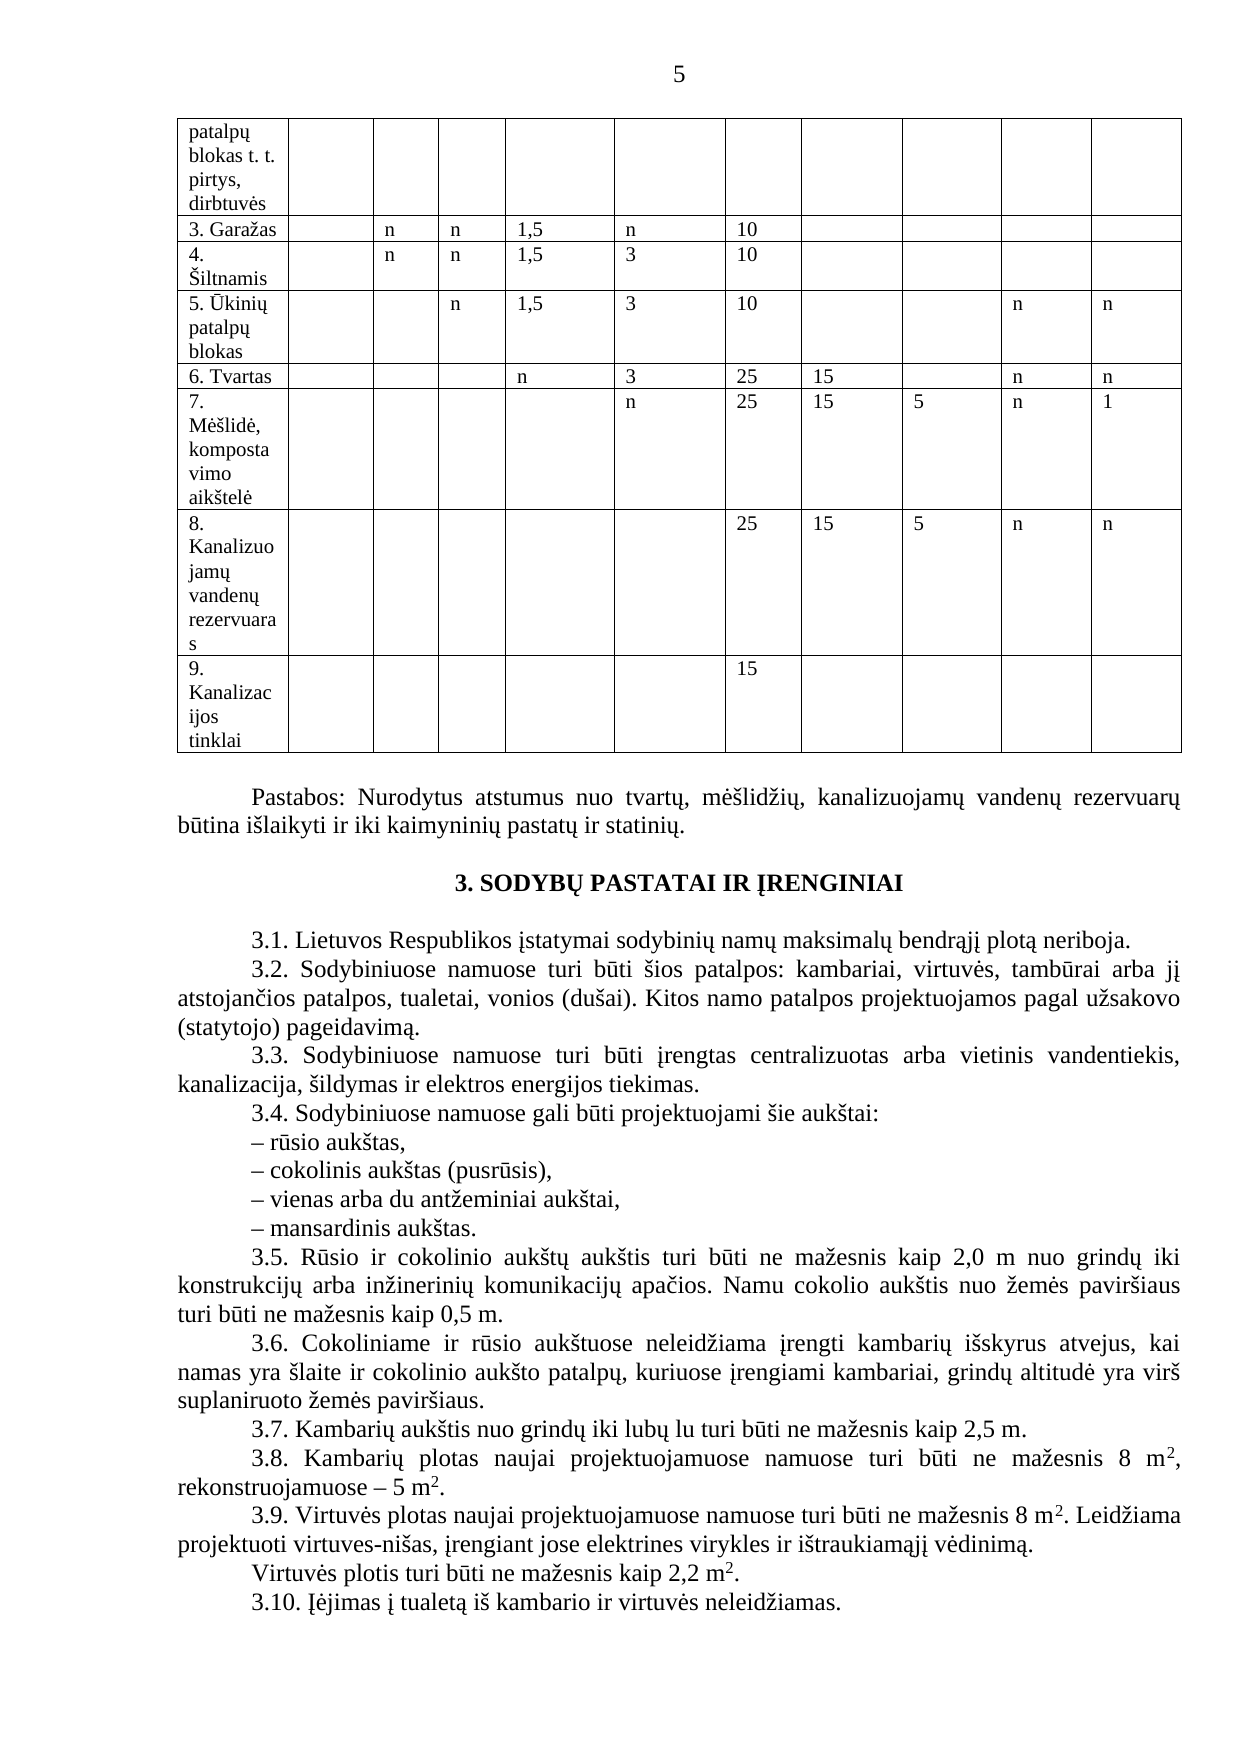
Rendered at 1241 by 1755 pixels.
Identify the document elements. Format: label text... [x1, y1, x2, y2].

table_cell [374, 364, 438, 388]
table_cell 10 [726, 216, 801, 241]
table_cell 25 [726, 364, 801, 388]
table_cell 7. Mėšlidė, kompostavimo aikštelė [178, 389, 288, 509]
table_cell [374, 389, 438, 509]
table_cell [289, 242, 373, 290]
text 3.2. Sodybiniuose namuose turi būti šios patalpos: kambariai, virtuvės, tambūrai arba jį atstojančios patalpos, tualetai, vonios (dušai). Kitos namo patalpos projektuojamos pagal užsakovo (statytojo) pageidavimą. [177, 954, 1181, 1041]
table_cell [289, 656, 373, 752]
table_cell n [615, 216, 725, 241]
table_cell n [1092, 291, 1181, 363]
table_cell [903, 216, 1001, 241]
table_cell [1002, 119, 1091, 215]
table_cell [903, 242, 1001, 290]
table_cell 1,5 [506, 242, 614, 290]
table_cell patalpų blokas t. t. pirtys, dirbtuvės [178, 119, 288, 215]
table_cell n [1092, 510, 1181, 655]
table_cell [374, 656, 438, 752]
text 3.6. Cokoliniame ir rūsio aukštuose neleidžiama įrengti kambarių išskyrus atvejus, kai namas yra šlaite ir cokolinio aukšto patalpų, kuriuose įrengiami kambariai, grindų altitudė yra virš suplaniruoto žemės paviršiaus. [177, 1328, 1181, 1414]
table_cell [802, 656, 902, 752]
table_cell [439, 119, 505, 215]
table_cell 15 [802, 364, 902, 388]
text 3.4. Sodybiniuose namuose gali būti projektuojami šie aukštai: [177, 1098, 1181, 1127]
table_cell [289, 216, 373, 241]
table_cell [289, 510, 373, 655]
table_cell [1002, 216, 1091, 241]
table_cell [615, 656, 725, 752]
text 3.8. Kambarių plotas naujai projektuojamuose namuose turi būti ne mažesnis 8 m2, rekonstruojamuose – 5 m2. [177, 1443, 1181, 1501]
table_cell [506, 656, 614, 752]
table_cell n [374, 242, 438, 290]
table_cell n [374, 216, 438, 241]
table_cell [615, 510, 725, 655]
text – cokolinis aukštas (pusrūsis), [177, 1156, 1181, 1184]
table_cell n [1002, 364, 1091, 388]
text 3.3. Sodybiniuose namuose turi būti įrengtas centralizuotas arba vietinis vandentiekis, kanalizacija, šildymas ir elektros energijos tiekimas. [177, 1041, 1181, 1098]
table_cell [1002, 656, 1091, 752]
text Pastabos: Nurodytus atstumus nuo tvartų, mėšlidžių, kanalizuojamų vandenų rezervuarų būtina išlaikyti ir iki kaimyninių pastatų ir statinių. [177, 782, 1181, 839]
table_cell [506, 119, 614, 215]
table_cell [903, 656, 1001, 752]
table_cell [726, 119, 801, 215]
table_cell 25 [726, 389, 801, 509]
table_cell 5 [903, 389, 1001, 509]
table_cell [903, 364, 1001, 388]
table_cell 1,5 [506, 291, 614, 363]
table_cell [439, 389, 505, 509]
text – mansardinis aukštas. [177, 1213, 1181, 1242]
table_cell [903, 291, 1001, 363]
table_cell n [1002, 291, 1091, 363]
table_cell n [506, 364, 614, 388]
table_cell [1092, 656, 1181, 752]
text 3. SODYBŲ PASTATAI IR ĮRENGINIAI [177, 868, 1181, 897]
table_cell 3 [615, 242, 725, 290]
table_cell [439, 364, 505, 388]
table_cell [439, 656, 505, 752]
table_cell n [439, 242, 505, 290]
text 3.5. Rūsio ir cokolinio aukštų aukštis turi būti ne mažesnis kaip 2,0 m nuo grindų iki konstrukcijų arba inžinerinių komunikacijų apačios. Namu cokolio aukštis nuo žemės paviršiaus turi būti ne mažesnis kaip 0,5 m. [177, 1242, 1181, 1328]
table_cell n [439, 291, 505, 363]
table_cell [802, 216, 902, 241]
text 3.10. Įėjimas į tualetą iš kambario ir virtuvės neleidžiamas. [177, 1587, 1181, 1616]
table_cell 3 [615, 291, 725, 363]
text – rūsio aukštas, [177, 1127, 1181, 1156]
table_cell n [1002, 389, 1091, 509]
table_cell 1,5 [506, 216, 614, 241]
table_cell [802, 242, 902, 290]
table_cell 25 [726, 510, 801, 655]
table_cell n [1092, 364, 1181, 388]
text 3.7. Kambarių aukštis nuo grindų iki lubų lu turi būti ne mažesnis kaip 2,5 m. [177, 1414, 1181, 1443]
table_cell n [1002, 510, 1091, 655]
table_cell n [439, 216, 505, 241]
table_cell [506, 389, 614, 509]
table_cell 3. Garažas [178, 216, 288, 241]
text 3.9. Virtuvės plotas naujai projektuojamuose namuose turi būti ne mažesnis 8 m2. Leidžiama projektuoti virtuves-nišas, įrengiant jose elektrines virykles ir ištraukiamąjį vėdinimą. [177, 1501, 1181, 1558]
table_cell 6. Tvartas [178, 364, 288, 388]
table_cell 15 [802, 510, 902, 655]
table_cell 3 [615, 364, 725, 388]
table_cell [802, 119, 902, 215]
table_cell [1092, 216, 1181, 241]
table_cell 15 [802, 389, 902, 509]
table_cell 15 [726, 656, 801, 752]
table_cell [374, 291, 438, 363]
table_cell [903, 119, 1001, 215]
table_cell [289, 389, 373, 509]
table_cell 1 [1092, 389, 1181, 509]
table_cell [506, 510, 614, 655]
table_cell 8. Kanalizuojamų vandenų rezervuaras [178, 510, 288, 655]
table_cell [1092, 242, 1181, 290]
table_cell 10 [726, 291, 801, 363]
table_cell [289, 291, 373, 363]
table_cell n [615, 389, 725, 509]
text Virtuvės plotis turi būti ne mažesnis kaip 2,2 m2. [177, 1558, 1181, 1587]
text 3.1. Lietuvos Respublikos įstatymai sodybinių namų maksimalų bendrąjį plotą neriboja. [177, 926, 1181, 954]
table_cell [1002, 242, 1091, 290]
table_cell [802, 291, 902, 363]
table_cell [615, 119, 725, 215]
table_cell 9. Kanalizacijos tinklai [178, 656, 288, 752]
table_cell [289, 119, 373, 215]
table_cell 4. Šiltnamis [178, 242, 288, 290]
table_cell 10 [726, 242, 801, 290]
table_cell 5. Ūkinių patalpų blokas [178, 291, 288, 363]
text – vienas arba du antžeminiai aukštai, [177, 1184, 1181, 1213]
table_cell [374, 510, 438, 655]
table_cell [289, 364, 373, 388]
table_cell 5 [903, 510, 1001, 655]
table_cell [1092, 119, 1181, 215]
table_cell [439, 510, 505, 655]
table_cell [374, 119, 438, 215]
